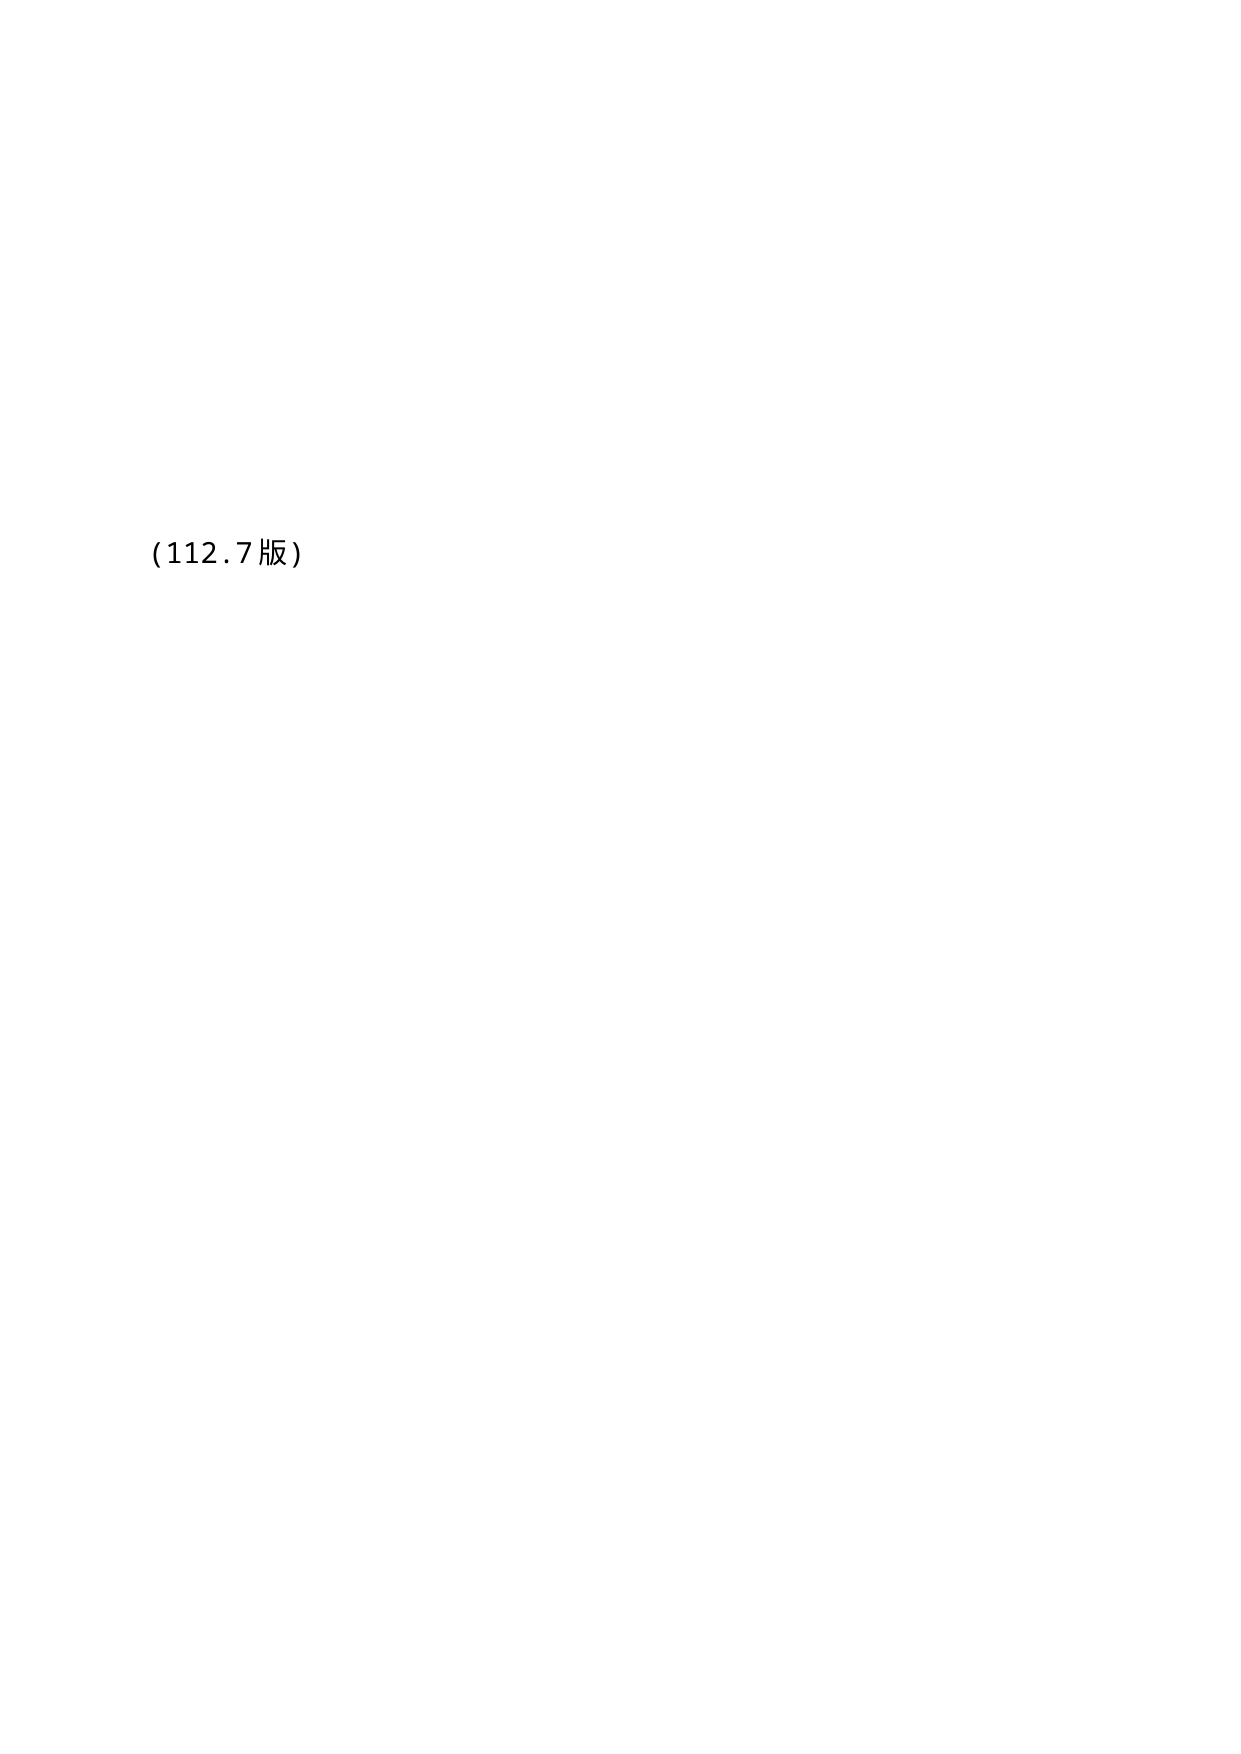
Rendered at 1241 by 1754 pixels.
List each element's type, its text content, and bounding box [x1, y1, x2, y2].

text (112.7版) [148, 447, 1122, 572]
